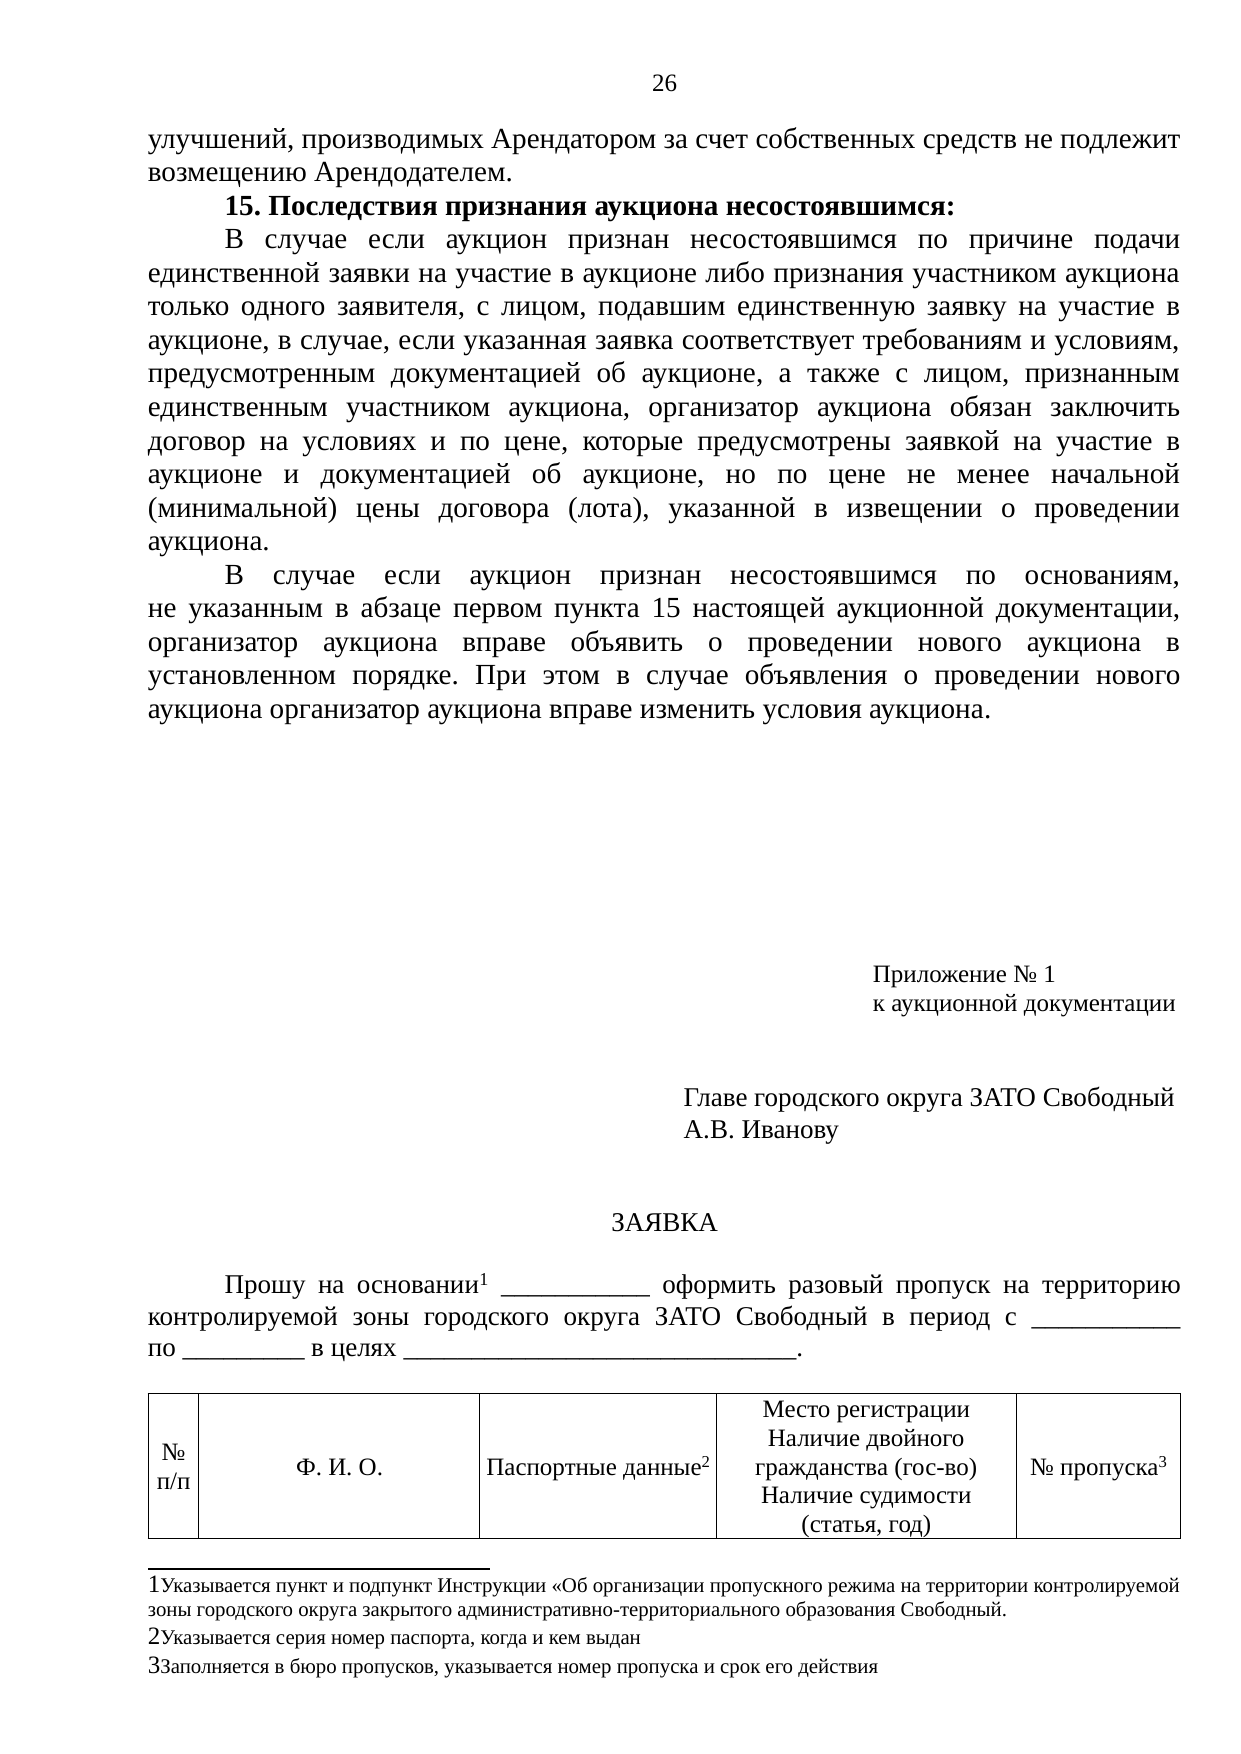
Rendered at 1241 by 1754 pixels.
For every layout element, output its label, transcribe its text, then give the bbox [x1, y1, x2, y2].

table_header № пропуска [1017, 1394, 1180, 1538]
table_header Ф. И. О. [199, 1394, 479, 1538]
text улучшений, производимых Арендатором за счет собственных средств не подлежит возмещению Арендодателем. [148, 121, 1181, 188]
text Указывается пункт и подпункт Инструкции «Об организации пропускного режима на территории контролируемой зоны городского округа закрытого административно-территориального образования Свободный. [148, 1569, 1181, 1621]
text А.В. Иванову [148, 1113, 1181, 1144]
table_header Паспортные данные [480, 1394, 716, 1538]
text Главе городского округа ЗАТО Свободный [148, 1082, 1181, 1113]
text Прошу на основании ___________ оформить разовый пропуск на территорию контролируемой зоны городского округа ЗАТО Свободный в период с ___________ по _________ в целях _____________________________. [148, 1268, 1181, 1362]
table_header Место регистрации Наличие двойного гражданства (гос-во) Наличие судимости (статья, год) [717, 1394, 1016, 1538]
subtitle В случае если аукцион признан несостоявшимся по основаниям, не указанным в абзаце первом пункта 15 настоящей аукционной документации, организатор аукциона вправе объявить о проведении нового аукциона в установленном порядке. При этом в случае объявления о проведении нового аукциона организатор аукциона вправе изменить условия аукциона. [148, 557, 1181, 724]
text ЗАЯВКА [148, 1206, 1181, 1237]
text к аукционной документации [148, 988, 1181, 1017]
subtitle 15. Последствия признания аукциона несостоявшимся: [148, 188, 1181, 221]
table_header № п/п [149, 1394, 198, 1538]
text Приложение № 1 [148, 959, 1181, 988]
subtitle В случае если аукцион признан несостоявшимся по причине подачи единственной заявки на участие в аукционе либо признания участником аукциона только одного заявителя, с лицом, подавшим единственную заявку на участие в аукционе, в случае, если указанная заявка соответствует требованиям и условиям, предусмотренным документацией об аукционе, а также с лицом, признанным единственным участником аукциона, организатор аукциона обязан заключить договор на условиях и по цене, которые предусмотрены заявкой на участие в аукционе и документацией об аукционе, но по цене не менее начальной (минимальной) цены договора (лота), указанной в извещении о проведении аукциона. [148, 221, 1181, 557]
